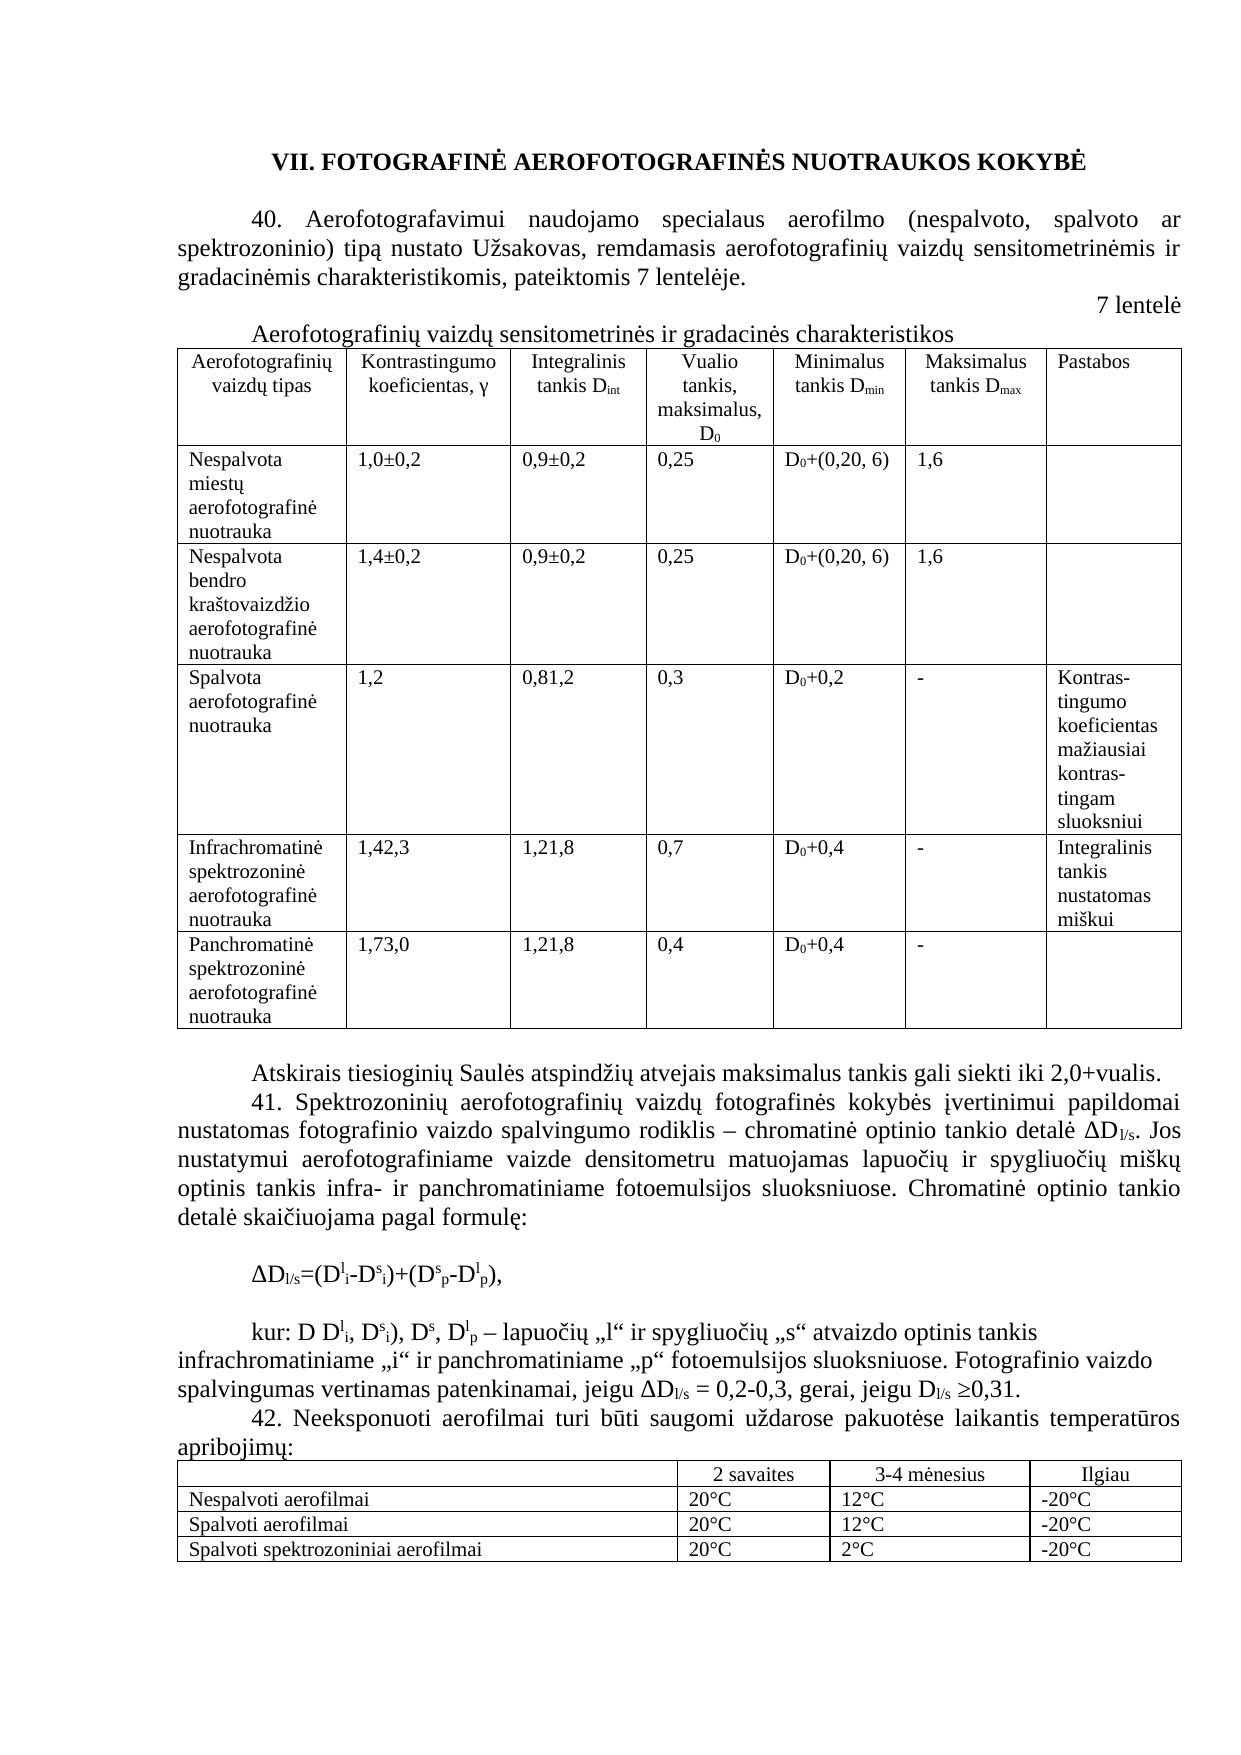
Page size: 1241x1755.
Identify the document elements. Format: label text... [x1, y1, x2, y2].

table_cell 0,25 [647, 446, 773, 543]
table_cell Nespalvoti aerofilmai [178, 1487, 677, 1511]
table_cell Panchromatinė spektrozoninė aerofotografinė nuotrauka [178, 932, 346, 1028]
table_cell 20°C [678, 1537, 829, 1561]
table_header Kontrastingumo koeficientas, γ [347, 349, 510, 445]
table_cell D0+(0,20, 6) [774, 446, 905, 543]
table_header 2 savaites [678, 1461, 829, 1486]
table_cell -20°C [1031, 1512, 1181, 1536]
table_cell 1,4±0,2 [347, 544, 510, 664]
table_cell -20°C [1031, 1537, 1181, 1561]
text ΔDl/s=(Dli-Dsi)+(Dsp-Dlp), [177, 1259, 1181, 1288]
table_cell 1,6 [906, 544, 1046, 664]
table_cell [1047, 932, 1181, 1028]
table_cell Nespalvota miestų aerofotografinė nuotrauka [178, 446, 346, 543]
table_header 3-4 mėnesius [831, 1461, 1029, 1486]
text Atskirais tiesioginių Saulės atspindžių atvejais maksimalus tankis gali siekti iki 2,0+vualis. [177, 1058, 1181, 1087]
table_cell 1,73,0 [347, 932, 510, 1028]
text 41. Spektrozoninių aerofotografinių vaizdų fotografinės kokybės įvertinimui papildomai nustatomas fotografinio vaizdo spalvingumo rodiklis – chromatinė optinio tankio detalė ΔDl/s. Jos nustatymui aerofotografiniame vaizde densitometru matuojamas lapuočių ir spygliuočių miškų optinis tankis infra- ir panchromatiniame fotoemulsijos sluoksniuose. Chromatinė optinio tankio detalė skaičiuojama pagal formulę: [177, 1087, 1181, 1230]
table_cell D0+(0,20, 6) [774, 544, 905, 664]
table_cell 1,2 [347, 665, 510, 833]
table_cell Spalvoti aerofilmai [178, 1512, 677, 1536]
text 40. Aerofotografavimui naudojamo specialaus aerofilmo (nespalvoto, spalvoto ar spektrozoninio) tipą nustato Užsakovas, remdamasis aerofotografinių vaizdų sensitometrinėmis ir gradacinėmis charakteristikomis, pateiktomis 7 lentelėje. [177, 204, 1181, 291]
table_cell 2°C [831, 1537, 1029, 1561]
text Aerofotografinių vaizdų sensitometrinės ir gradacinės charakteristikos [177, 319, 1181, 348]
text 7 lentelė [177, 291, 1181, 319]
table_cell D0+0,4 [774, 932, 905, 1028]
table_cell 20°C [678, 1512, 829, 1536]
table_cell 0,7 [647, 835, 773, 931]
table_cell 20°C [678, 1487, 829, 1511]
table_cell 0,9±0,2 [511, 446, 646, 543]
table_cell - [906, 665, 1046, 833]
table_header [178, 1461, 677, 1486]
table_cell [1047, 544, 1181, 664]
table_cell Integralinis tankis nustatomas miškui [1047, 835, 1181, 931]
text kur: D Dli, Dsi), Ds, Dlp – lapuočių „l“ ir spygliuočių „s“ atvaizdo optinis tankis infrachromatiniame „i“ ir panchromatiniame „p“ fotoemulsijos sluoksniuose. Fotografinio vaizdo spalvingumas vertinamas patenkinamai, jeigu ΔDl/s = 0,2-0,3, gerai, jeigu Dl/s ≥0,31. [177, 1317, 1181, 1403]
table_header Minimalus tankis Dmin [774, 349, 905, 445]
table_cell 1,0±0,2 [347, 446, 510, 543]
table_header Ilgiau [1031, 1461, 1181, 1486]
table_cell D0+0,2 [774, 665, 905, 833]
table_header Vualio tankis, maksimalus, D0 [647, 349, 773, 445]
table_cell 0,9±0,2 [511, 544, 646, 664]
table_cell 1,21,8 [511, 932, 646, 1028]
table_cell 0,81,2 [511, 665, 646, 833]
table_cell 1,42,3 [347, 835, 510, 931]
table_cell 0,25 [647, 544, 773, 664]
table_cell D0+0,4 [774, 835, 905, 931]
table_cell - [906, 835, 1046, 931]
table_cell 0,3 [647, 665, 773, 833]
table_cell 12°C [831, 1512, 1029, 1536]
table_cell [1047, 446, 1181, 543]
table_cell -20°C [1031, 1487, 1181, 1511]
text 42. Neeksponuoti aerofilmai turi būti saugomi uždarose pakuotėse laikantis temperatūros apribojimų: [177, 1403, 1181, 1460]
table_header Pastabos [1047, 349, 1181, 445]
table_header Integralinis tankis Dint [511, 349, 646, 445]
text VII. FOTOGRAFINĖ AEROFOTOGRAFINĖS NUOTRAUKOS KOKYBĖ [177, 147, 1181, 176]
table_cell Spalvoti spektrozoniniai aerofilmai [178, 1537, 677, 1561]
table_cell 1,21,8 [511, 835, 646, 931]
table_cell Infrachromatinė spektrozoninė aerofotografinė nuotrauka [178, 835, 346, 931]
table_cell 12°C [831, 1487, 1029, 1511]
table_cell 0,4 [647, 932, 773, 1028]
table_header Aerofotografinių vaizdų tipas [178, 349, 346, 445]
table_header Maksimalus tankis Dmax [906, 349, 1046, 445]
table_cell Nespalvota bendro kraštovaizdžio aerofotografinė nuotrauka [178, 544, 346, 664]
table_cell Kontras- tingumo koeficientas mažiausiai kontras- tingam sluoksniui [1047, 665, 1181, 833]
table_cell Spalvota aerofotografinė nuotrauka [178, 665, 346, 833]
table_cell - [906, 932, 1046, 1028]
table_cell 1,6 [906, 446, 1046, 543]
